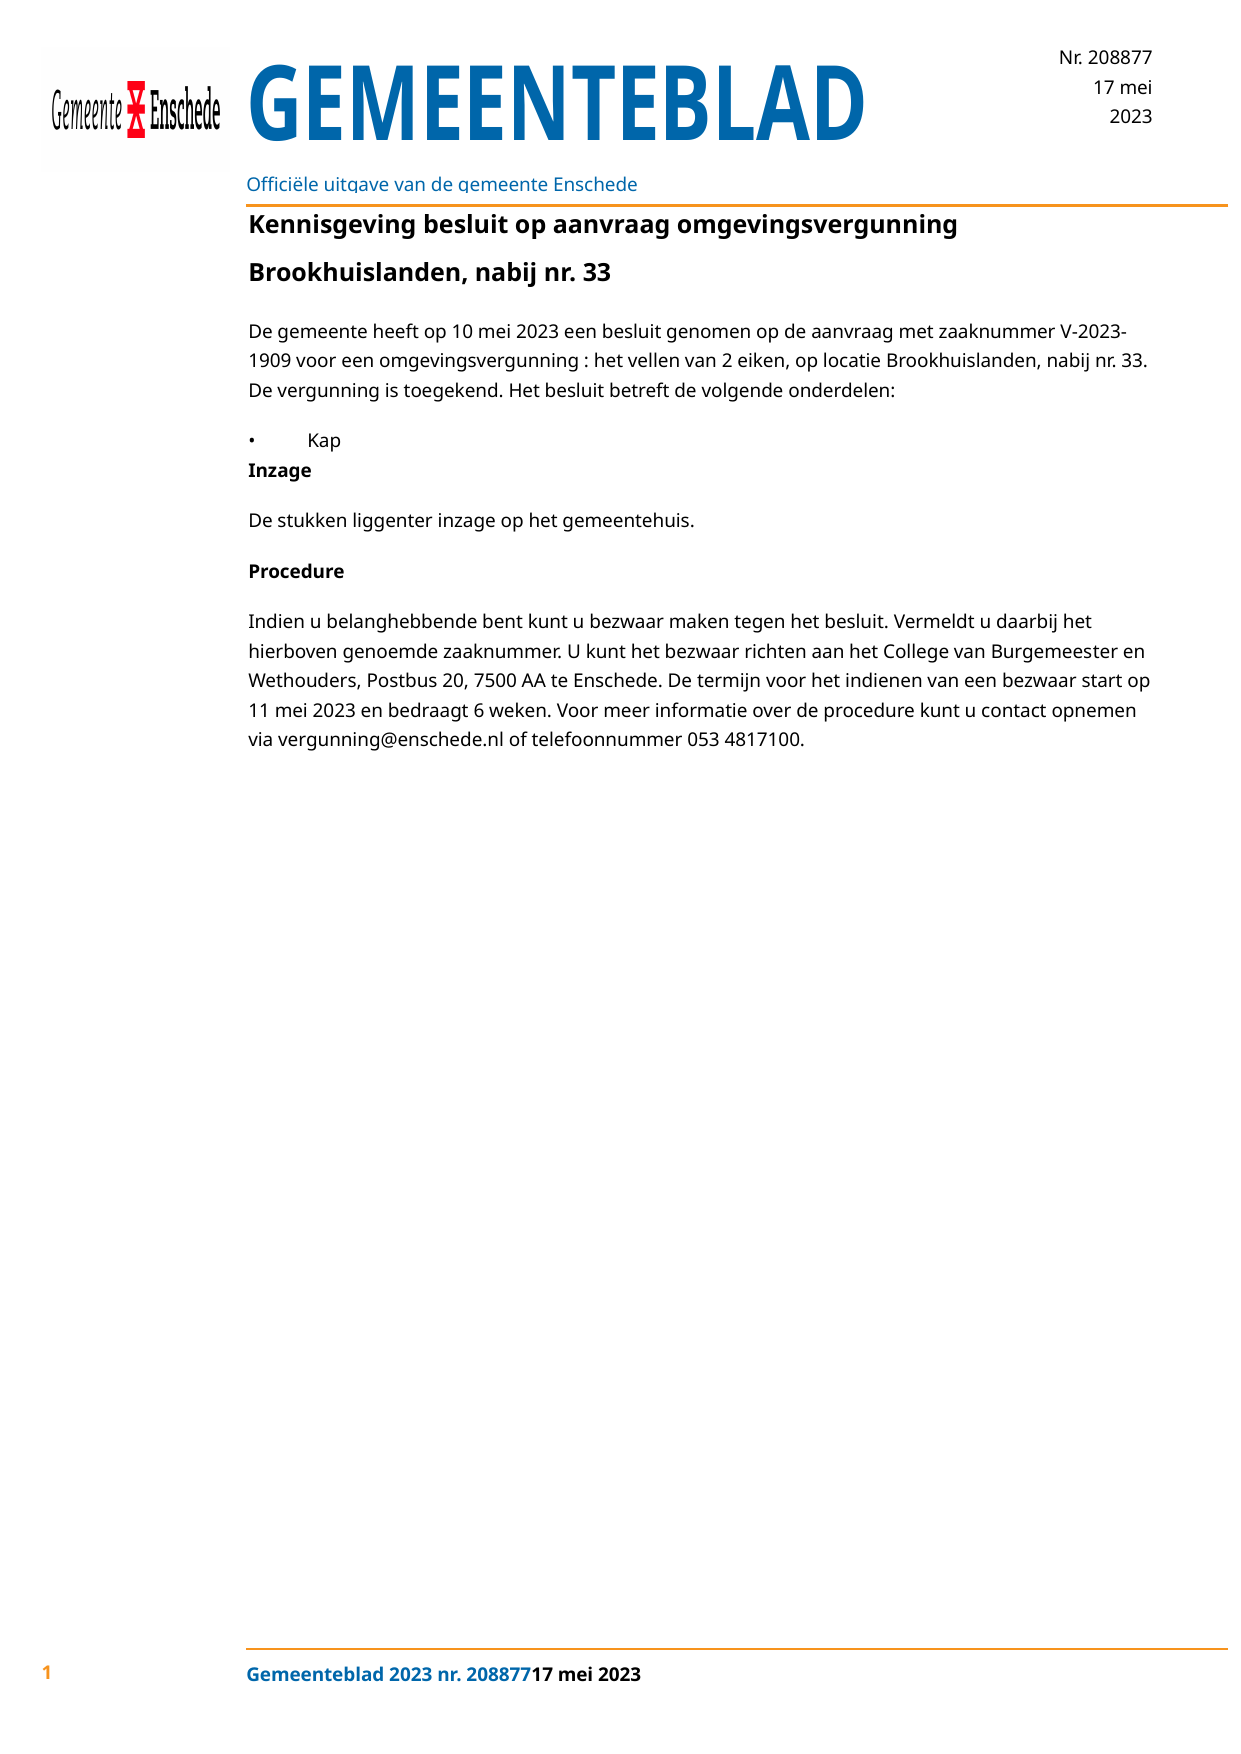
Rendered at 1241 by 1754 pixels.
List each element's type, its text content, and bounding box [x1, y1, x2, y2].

text Kennisgeving besluit op aanvraag omgevingsvergunning Brookhuislanden, nabij nr. 33 [248, 207, 1152, 288]
text De stukken liggenter inzage op het gemeentehuis. [248, 507, 1152, 533]
text Indien u belanghebbende bent kunt u bezwaar maken tegen het besluit. Vermeldt u daarbij het hierboven genoemde zaaknummer. U kunt het bezwaar richten aan het College van Burgemees­ter en Wethouders, Postbus 20, 7500 AA te Enschede. De termijn voor het indienen van een bezwaar start op 11 mei 2023 en bedraagt 6 weken. Voor meer informatie over de procedure kunt u contact opnemen via vergunning@enschede.nl of telefoonnummer 053 4817100. [248, 608, 1152, 752]
text Procedure [248, 558, 1152, 584]
text De gemeente heeft op 10 mei 2023 een besluit genomen op de aanvraag met zaaknummer V-2023-1909 voor een omgevingsvergunning : het vellen van 2 eiken, op locatie Brookhuislanden, nabij nr. 33. De vergunning is toegekend. Het besluit betreft de volgende onderdelen: [248, 318, 1152, 403]
text Inzage [248, 457, 1152, 483]
picture [41, 47, 231, 172]
list Kap [248, 427, 1152, 453]
